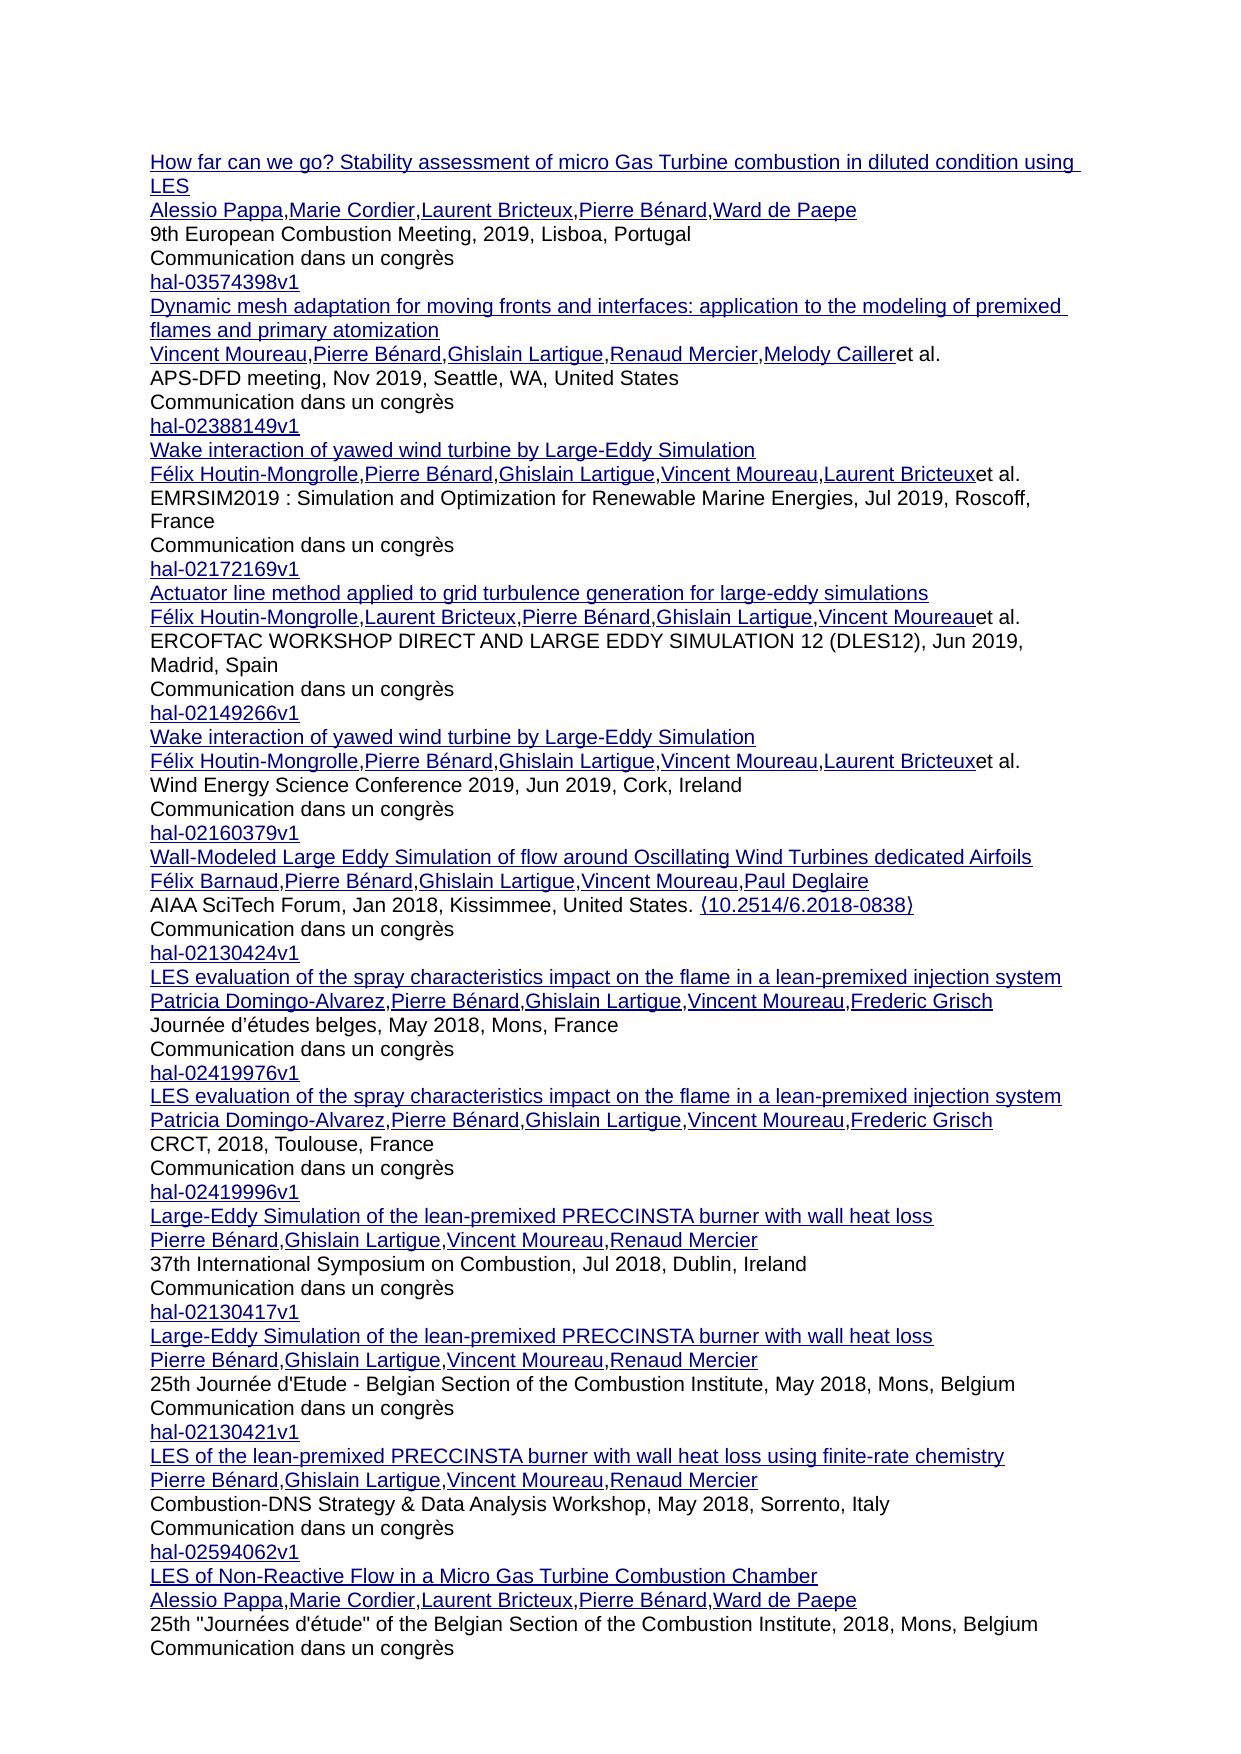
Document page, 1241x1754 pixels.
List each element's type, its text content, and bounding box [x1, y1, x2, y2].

table_cell Actuator line method applied to grid turbulence generation for large-eddy simulations Félix Houtin-Mongrolle,Laurent Bricteux,Pierre Bénard,Ghislain Lartigue,Vincent Moureauet al. ERCOFTAC WORKSHOP DIRECT AND LARGE EDDY SIMULATION 12 (DLES12), Jun 2019, Madrid, Spain Communication dans un congrès hal-02149266v1 [150, 581, 1090, 725]
table_cell Dynamic mesh adaptation for moving fronts and interfaces: application to the modeling of premixed flames and primary atomization Vincent Moureau,Pierre Bénard,Ghislain Lartigue,Renaud Mercier,Melody Cailleret al. APS-DFD meeting, Nov 2019, Seattle, WA, United States Communication dans un congrès hal-02388149v1 [150, 294, 1090, 437]
table_cell Large-Eddy Simulation of the lean-premixed PRECCINSTA burner with wall heat loss Pierre Bénard,Ghislain Lartigue,Vincent Moureau,Renaud Mercier 25th Journée d'Etude - Belgian Section of the Combustion Institute, May 2018, Mons, Belgium Communication dans un congrès hal-02130421v1 [150, 1324, 1090, 1444]
table_cell LES of Non-Reactive Flow in a Micro Gas Turbine Combustion Chamber Alessio Pappa,Marie Cordier,Laurent Bricteux,Pierre Bénard,Ward de Paepe 25th "Journées d'étude" of the Belgian Section of the Combustion Institute, 2018, Mons, Belgium Communication dans un congrès [150, 1564, 1090, 1659]
table_cell Wake interaction of yawed wind turbine by Large-Eddy Simulation Félix Houtin-Mongrolle,Pierre Bénard,Ghislain Lartigue,Vincent Moureau,Laurent Bricteuxet al. EMRSIM2019 : Simulation and Optimization for Renewable Marine Energies, Jul 2019, Roscoff, France Communication dans un congrès hal-02172169v1 [150, 438, 1090, 581]
table_cell LES of the lean-premixed PRECCINSTA burner with wall heat loss using finite-rate chemistry Pierre Bénard,Ghislain Lartigue,Vincent Moureau,Renaud Mercier Combustion-DNS Strategy & Data Analysis Workshop, May 2018, Sorrento, Italy Communication dans un congrès hal-02594062v1 [150, 1444, 1090, 1563]
table_cell Wall-Modeled Large Eddy Simulation of flow around Oscillating Wind Turbines dedicated Airfoils Félix Barnaud,Pierre Bénard,Ghislain Lartigue,Vincent Moureau,Paul Deglaire AIAA SciTech Forum, Jan 2018, Kissimmee, United States. ⟨10.2514/6.2018-0838⟩ Communication dans un congrès hal-02130424v1 [150, 845, 1090, 964]
table_cell LES evaluation of the spray characteristics impact on the flame in a lean-premixed injection system Patricia Domingo-Alvarez,Pierre Bénard,Ghislain Lartigue,Vincent Moureau,Frederic Grisch CRCT, 2018, Toulouse, France Communication dans un congrès hal-02419996v1 [150, 1084, 1090, 1204]
table_cell LES evaluation of the spray characteristics impact on the flame in a lean-premixed injection system Patricia Domingo-Alvarez,Pierre Bénard,Ghislain Lartigue,Vincent Moureau,Frederic Grisch Journée d’études belges, May 2018, Mons, France Communication dans un congrès hal-02419976v1 [150, 965, 1090, 1084]
table_cell How far can we go? Stability assessment of micro Gas Turbine combustion in diluted condition using LES Alessio Pappa,Marie Cordier,Laurent Bricteux,Pierre Bénard,Ward de Paepe 9th European Combustion Meeting, 2019, Lisboa, Portugal Communication dans un congrès hal-03574398v1 [150, 150, 1090, 294]
table_cell Wake interaction of yawed wind turbine by Large-Eddy Simulation Félix Houtin-Mongrolle,Pierre Bénard,Ghislain Lartigue,Vincent Moureau,Laurent Bricteuxet al. Wind Energy Science Conference 2019, Jun 2019, Cork, Ireland Communication dans un congrès hal-02160379v1 [150, 725, 1090, 845]
table_cell Large-Eddy Simulation of the lean-premixed PRECCINSTA burner with wall heat loss Pierre Bénard,Ghislain Lartigue,Vincent Moureau,Renaud Mercier 37th International Symposium on Combustion, Jul 2018, Dublin, Ireland Communication dans un congrès hal-02130417v1 [150, 1204, 1090, 1324]
